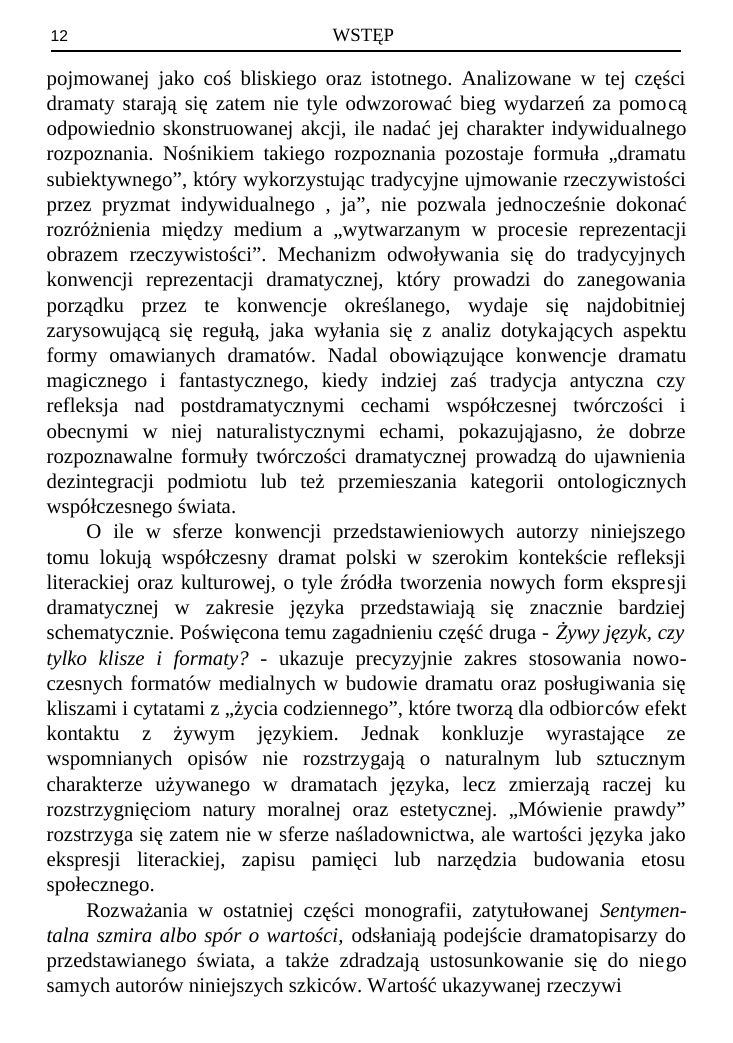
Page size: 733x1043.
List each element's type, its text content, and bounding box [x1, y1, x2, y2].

text 12 [50, 27, 72, 45]
text pojmowanej jako coś bliskiego oraz istotnego. Analizowane w tej części dramaty starają się zatem nie tyle odwzorować bieg wydarzeń za pomo­cą odpowiednio skonstruowanej akcji, ile nadać jej charakter indywidu­alnego rozpoznania. Nośnikiem takiego rozpoznania pozostaje formuła „dramatu subiektywnego”, który wykorzystując tradycyjne ujmowanie rzeczywistości przez pryzmat indywidualnego , ja”, nie pozwala jedno­cześnie dokonać rozróżnienia między medium a „wytwarzanym w proce­sie reprezentacji obrazem rzeczywistości”. Mechanizm odwoływania się do tradycyjnych konwencji reprezentacji dramatycznej, który prowadzi do zanegowania porządku przez te konwencje określanego, wydaje się najdobitniej zarysowującą się regułą, jaka wyłania się z analiz dotyka­jących aspektu formy omawianych dramatów. Nadal obowiązujące kon­wencje dramatu magicznego i fantastycznego, kiedy indziej zaś tradycja antyczna czy refleksja nad postdramatycznymi cechami współczesnej twórczości i obecnymi w niej naturalistycznymi echami, pokazująjasno, że dobrze rozpoznawalne formuły twórczości dramatycznej prowadzą do ujawnienia dezintegracji podmiotu lub też przemieszania kategorii onto­logicznych współczesnego świata. [46, 66, 686, 518]
text O ile w sferze konwencji przedstawieniowych autorzy niniejszego tomu lokują współczesny dramat polski w szerokim kontekście refleksji literackiej oraz kulturowej, o tyle źródła tworzenia nowych form ekspre­sji dramatycznej w zakresie języka przedstawiają się znacznie bardziej schematycznie. Poświęcona temu zagadnieniu część druga - Żywy język, czy tylko klisze i formaty? - ukazuje precyzyjnie zakres stosowania nowo­czesnych formatów medialnych w budowie dramatu oraz posługiwania się kliszami i cytatami z „życia codziennego”, które tworzą dla odbior­ców efekt kontaktu z żywym językiem. Jednak konkluzje wyrastające ze wspomnianych opisów nie rozstrzygają o naturalnym lub sztucznym charakterze używanego w dramatach języka, lecz zmierzają raczej ku rozstrzygnięciom natury moralnej oraz estetycznej. „Mówienie prawdy” rozstrzyga się zatem nie w sferze naśladownictwa, ale wartości języka jako ekspresji literackiej, zapisu pamięci lub narzędzia budowania etosu społecznego. [46, 519, 686, 896]
text Rozważania w ostatniej części monografii, zatytułowanej Sentymen­talna szmira albo spór o wartości, odsłaniają podejście dramatopisarzy do przedstawianego świata, a także zdradzają ustosunkowanie się do nie­go samych autorów niniejszych szkiców. Wartość ukazywanej rzeczywi­ [46, 898, 686, 997]
text WSTĘP [332, 24, 399, 45]
